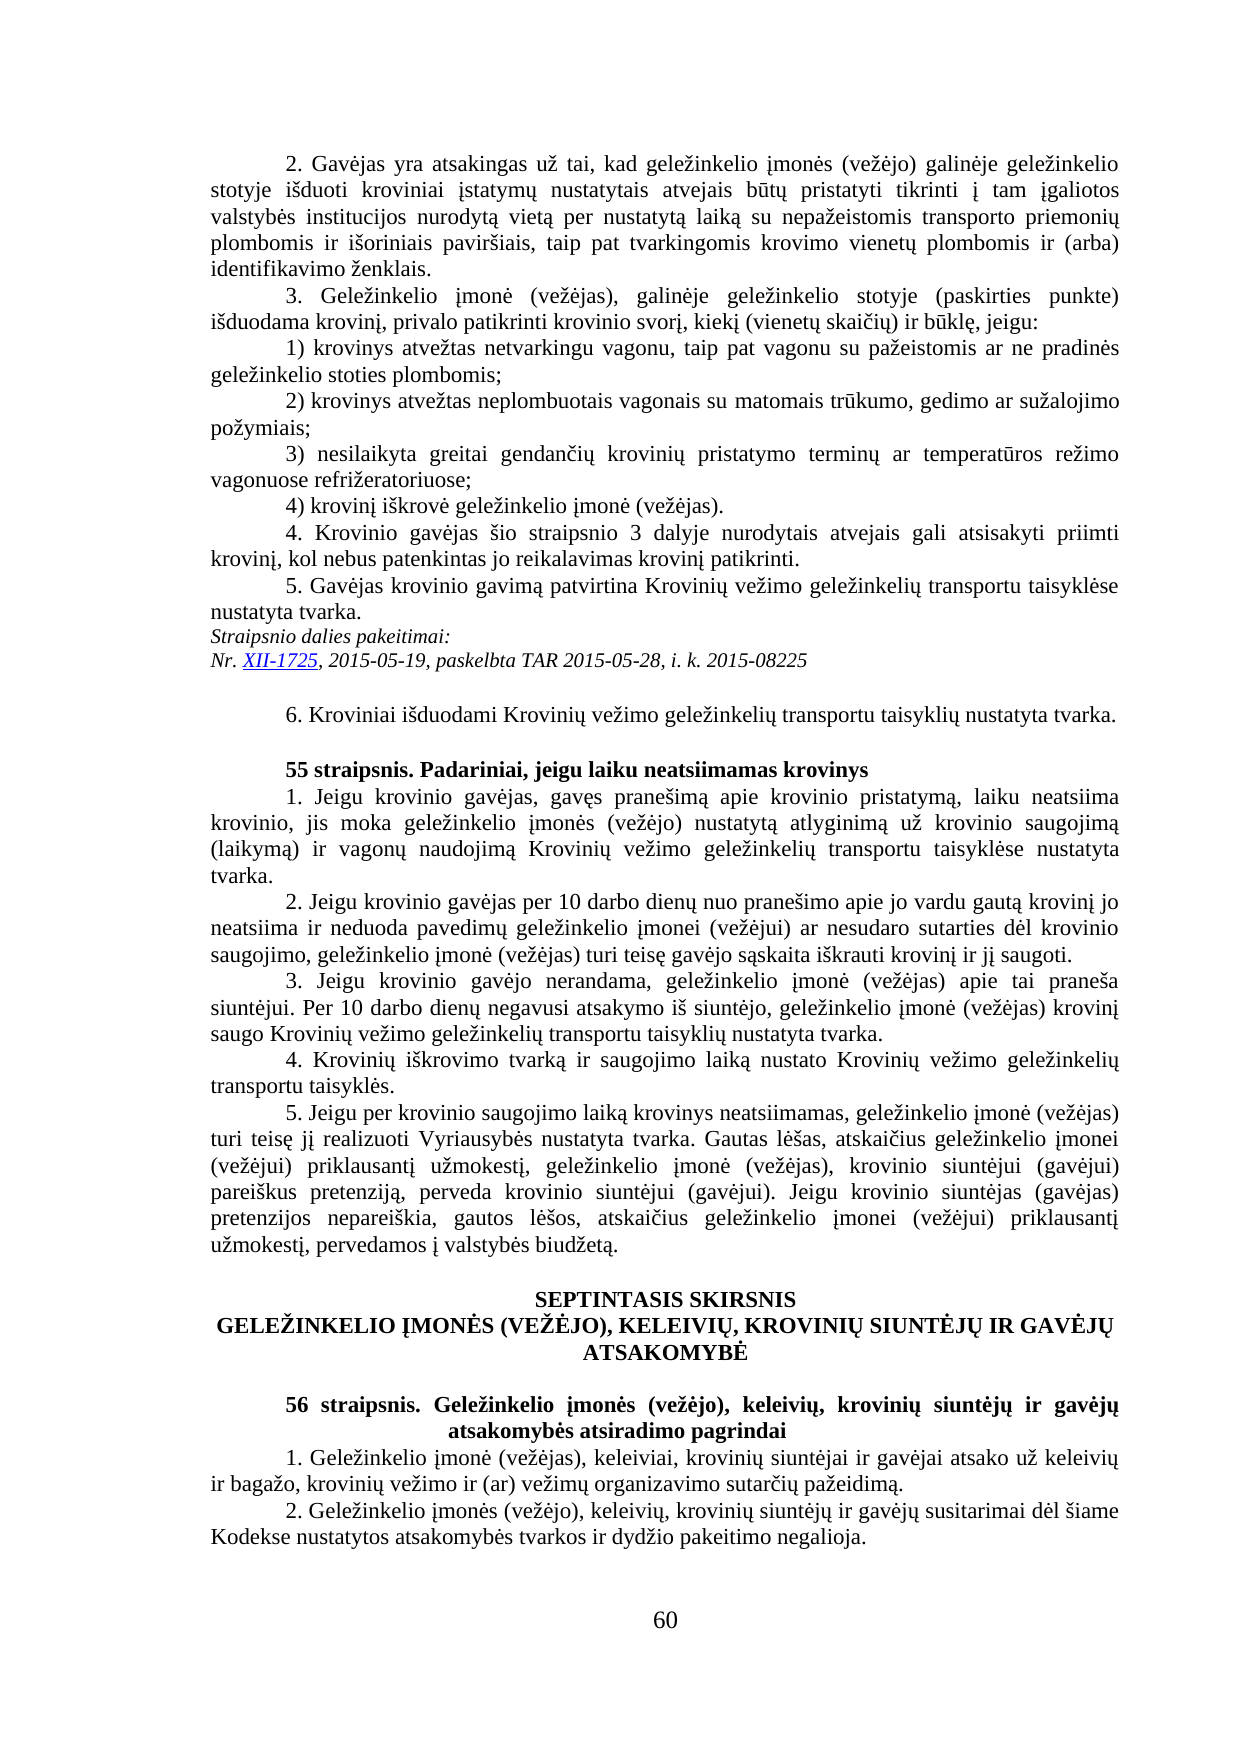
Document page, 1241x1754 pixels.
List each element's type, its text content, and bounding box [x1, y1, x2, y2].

text 55 straipsnis. Padariniai, jeigu laiku neatsiimamas krovinys [210, 756, 1120, 783]
text 5. Jeigu per krovinio saugojimo laiką krovinys neatsiimamas, geležinkelio įmonė (vežėjas) turi teisę jį realizuoti Vyriausybės nustatyta tvarka. Gautas lėšas, atskaičius geležinkelio įmonei (vežėjui) priklausantį užmokestį, geležinkelio įmonė (vežėjas), krovinio siuntėjui (gavėjui) pareiškus pretenziją, perveda krovinio siuntėjui (gavėjui). Jeigu krovinio siuntėjas (gavėjas) pretenzijos nepareiškia, gautos lėšos, atskaičius geležinkelio įmonei (vežėjui) priklausantį užmokestį, pervedamos į valstybės biudžetą. [210, 1099, 1120, 1257]
text 2) krovinys atvežtas neplombuotais vagonais su matomais trūkumo, gedimo ar sužalojimo požymiais; [210, 387, 1120, 440]
text Straipsnio dalies pakeitimai: [210, 624, 1120, 648]
text 2. Gavėjas yra atsakingas už tai, kad geležinkelio įmonės (vežėjo) galinėje geležinkelio stotyje išduoti kroviniai įstatymų nustatytais atvejais būtų pristatyti tikrinti į tam įgaliotos valstybės institucijos nurodytą vietą per nustatytą laiką su nepažeistomis transporto priemonių plombomis ir išoriniais paviršiais, taip pat tvarkingomis krovimo vienetų plombomis ir (arba) identifikavimo ženklais. [210, 150, 1120, 282]
text 4. Krovinių iškrovimo tvarką ir saugojimo laiką nustato Krovinių vežimo geležinkelių transportu taisyklės. [210, 1046, 1120, 1099]
text 1. Jeigu krovinio gavėjas, gavęs pranešimą apie krovinio pristatymą, laiku neatsiima krovinio, jis moka geležinkelio įmonės (vežėjo) nustatytą atlyginimą už krovinio saugojimą (laikymą) ir vagonų naudojimą Krovinių vežimo geležinkelių transportu taisyklėse nustatyta tvarka. [210, 783, 1120, 888]
text 4) krovinį iškrovė geležinkelio įmonė (vežėjas). [210, 493, 1120, 519]
text 1. Geležinkelio įmonė (vežėjas), keleiviai, krovinių siuntėjai ir gavėjai atsako už keleivių ir bagažo, krovinių vežimo ir (ar) vežimų organizavimo sutarčių pažeidimą. [210, 1444, 1120, 1497]
text 2. Geležinkelio įmonės (vežėjo), keleivių, krovinių siuntėjų ir gavėjų susitarimai dėl šiame Kodekse nustatytos atsakomybės tvarkos ir dydžio pakeitimo negalioja. [210, 1497, 1120, 1549]
text SEPTINTASIS SKIRSNIS [210, 1286, 1120, 1312]
text 3. Geležinkelio įmonė (vežėjas), galinėje geležinkelio stotyje (paskirties punkte) išduodama krovinį, privalo patikrinti krovinio svorį, kiekį (vienetų skaičių) ir būklę, jeigu: [210, 282, 1120, 334]
text 6. Kroviniai išduodami Krovinių vežimo geležinkelių transportu taisyklių nustatyta tvarka. [210, 701, 1120, 728]
text 3. Jeigu krovinio gavėjo nerandama, geležinkelio įmonė (vežėjas) apie tai praneša siuntėjui. Per 10 darbo dienų negavusi atsakymo iš siuntėjo, geležinkelio įmonė (vežėjas) krovinį saugo Krovinių vežimo geležinkelių transportu taisyklių nustatyta tvarka. [210, 967, 1120, 1046]
text GELEŽINKELIO ĮMONĖS (VEŽĖJO), KELEIVIŲ, KROVINIŲ SIUNTĖJŲ IR GAVĖJŲ ATSAKOMYBĖ [210, 1312, 1120, 1365]
text 4. Krovinio gavėjas šio straipsnio 3 dalyje nurodytais atvejais gali atsisakyti priimti krovinį, kol nebus patenkintas jo reikalavimas krovinį patikrinti. [210, 519, 1120, 572]
text Nr. XII-1725, 2015-05-19, paskelbta TAR 2015-05-28, i. k. 2015-08225 [210, 648, 1120, 672]
text 1) krovinys atvežtas netvarkingu vagonu, taip pat vagonu su pažeistomis ar ne pradinės geležinkelio stoties plombomis; [210, 334, 1120, 387]
text 5. Gavėjas krovinio gavimą patvirtina Krovinių vežimo geležinkelių transportu taisyklėse nustatyta tvarka. [210, 572, 1120, 624]
text 3) nesilaikyta greitai gendančių krovinių pristatymo terminų ar temperatūros režimo vagonuose refrižeratoriuose; [210, 440, 1120, 493]
text 56 straipsnis. Geležinkelio įmonės (vežėjo), keleivių, krovinių siuntėjų ir gavėjų atsakomybės atsiradimo pagrindai [285, 1391, 1120, 1444]
text 2. Jeigu krovinio gavėjas per 10 darbo dienų nuo pranešimo apie jo vardu gautą krovinį jo neatsiima ir neduoda pavedimų geležinkelio įmonei (vežėjui) ar nesudaro sutarties dėl krovinio saugojimo, geležinkelio įmonė (vežėjas) turi teisę gavėjo sąskaita iškrauti krovinį ir jį saugoti. [210, 888, 1120, 967]
